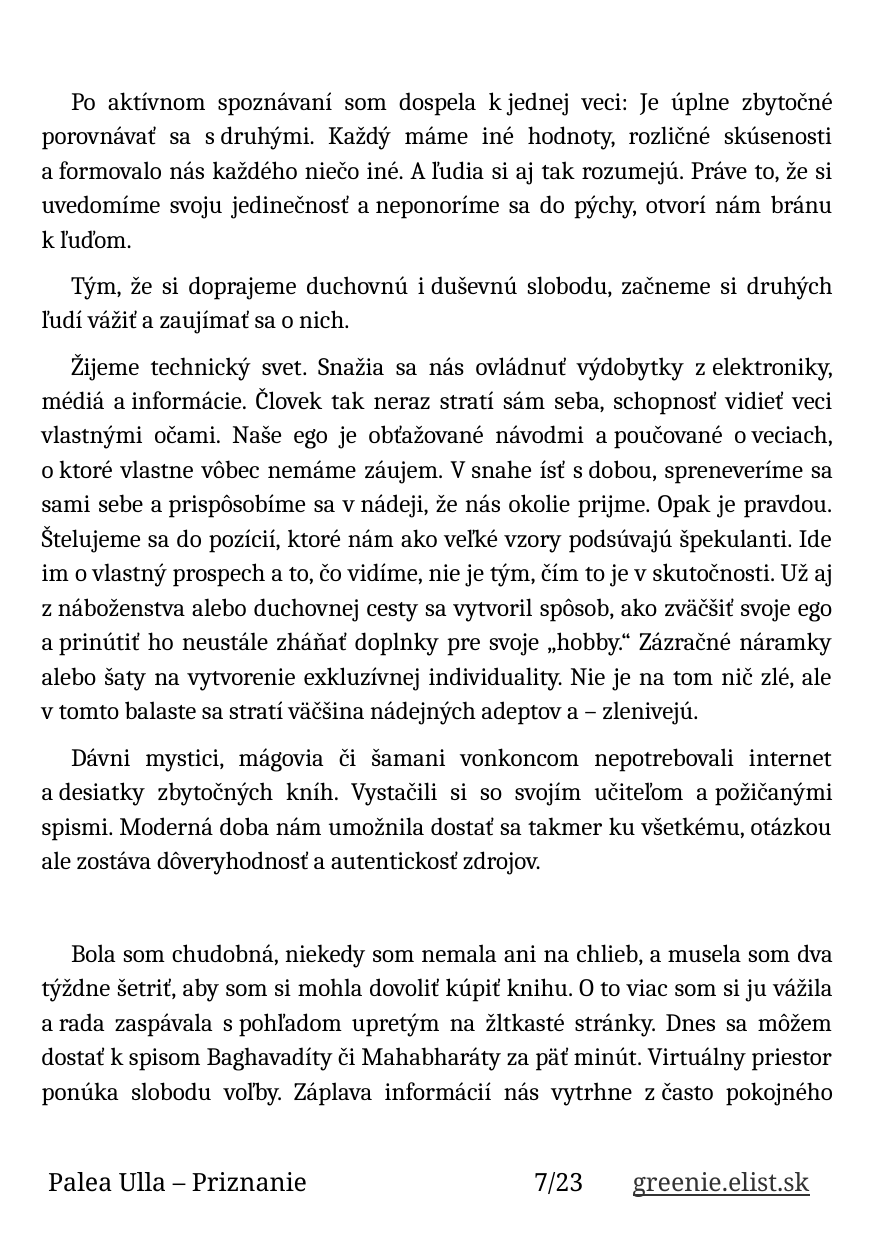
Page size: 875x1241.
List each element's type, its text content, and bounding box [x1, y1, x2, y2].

text Tým, že si doprajeme duchovnú i duševnú slobodu, začneme si druhých ľudí vážiť a zaujímať sa o nich. [41, 272, 833, 335]
text Bola som chudobná, niekedy som nemala ani na chlieb, a musela som dva týždne šetriť, aby som si mohla dovoliť kúpiť knihu. O to viac som si ju vážila a rada zaspávala s pohľadom upretým na žltkasté stránky. Dnes sa môžem dostať k spisom Baghavadíty či Mahabharáty za päť minút. Virtuálny priestor ponúka slobodu voľby. Záplava informácií nás vytrhne z často pokojného [41, 939, 833, 1106]
text Dávni mystici, mágovia či šamani vonkoncom nepotrebovali internet a desiatky zbytočných kníh. Vystačili si so svojím učiteľom a požičanými spismi. Moderná doba nám umožnila dostať sa takmer ku všetkému, otázkou ale zostáva dôveryhodnosť a autentickosť zdrojov. [41, 743, 833, 876]
text Žijeme technický svet. Snažia sa nás ovládnuť výdobytky z elektroniky, médiá a informácie. Človek tak neraz stratí sám seba, schopnosť vidieť veci vlastnými očami. Naše ego je obťažované návodmi a poučované o veciach, o ktoré vlastne vôbec nemáme záujem. V snahe ísť s dobou, spreneveríme sa sami sebe a prispôsobíme sa v nádeji, že nás okolie prijme. Opak je pravdou. Štelujeme sa do pozícií, ktoré nám ako veľké vzory podsúvajú špekulanti. Ide im o vlastný prospech a to, čo vidíme, nie je tým, čím to je v skutočnosti. Už aj z náboženstva alebo duchovnej cesty sa vytvoril spôsob, ako zväčšiť svoje ego a prinútiť ho neustále zháňať doplnky pre svoje „hobby.“ Zázračné náramky alebo šaty na vytvorenie exkluzívnej individuality. Nie je na tom nič zlé, ale v tomto balaste sa stratí väčšina nádejných adeptov a – zlenivejú. [41, 352, 833, 726]
text Po aktívnom spoznávaní som dospela k jednej veci: Je úplne zbytočné porovnávať sa s druhými. Každý máme iné hodnoty, rozličné skúsenosti a formovalo nás každého niečo iné. A ľudia si aj tak rozumejú. Práve to, že si uvedomíme svoju jedinečnosť a neponoríme sa do pýchy, otvorí nám bránu k ľuďom. [41, 88, 833, 254]
